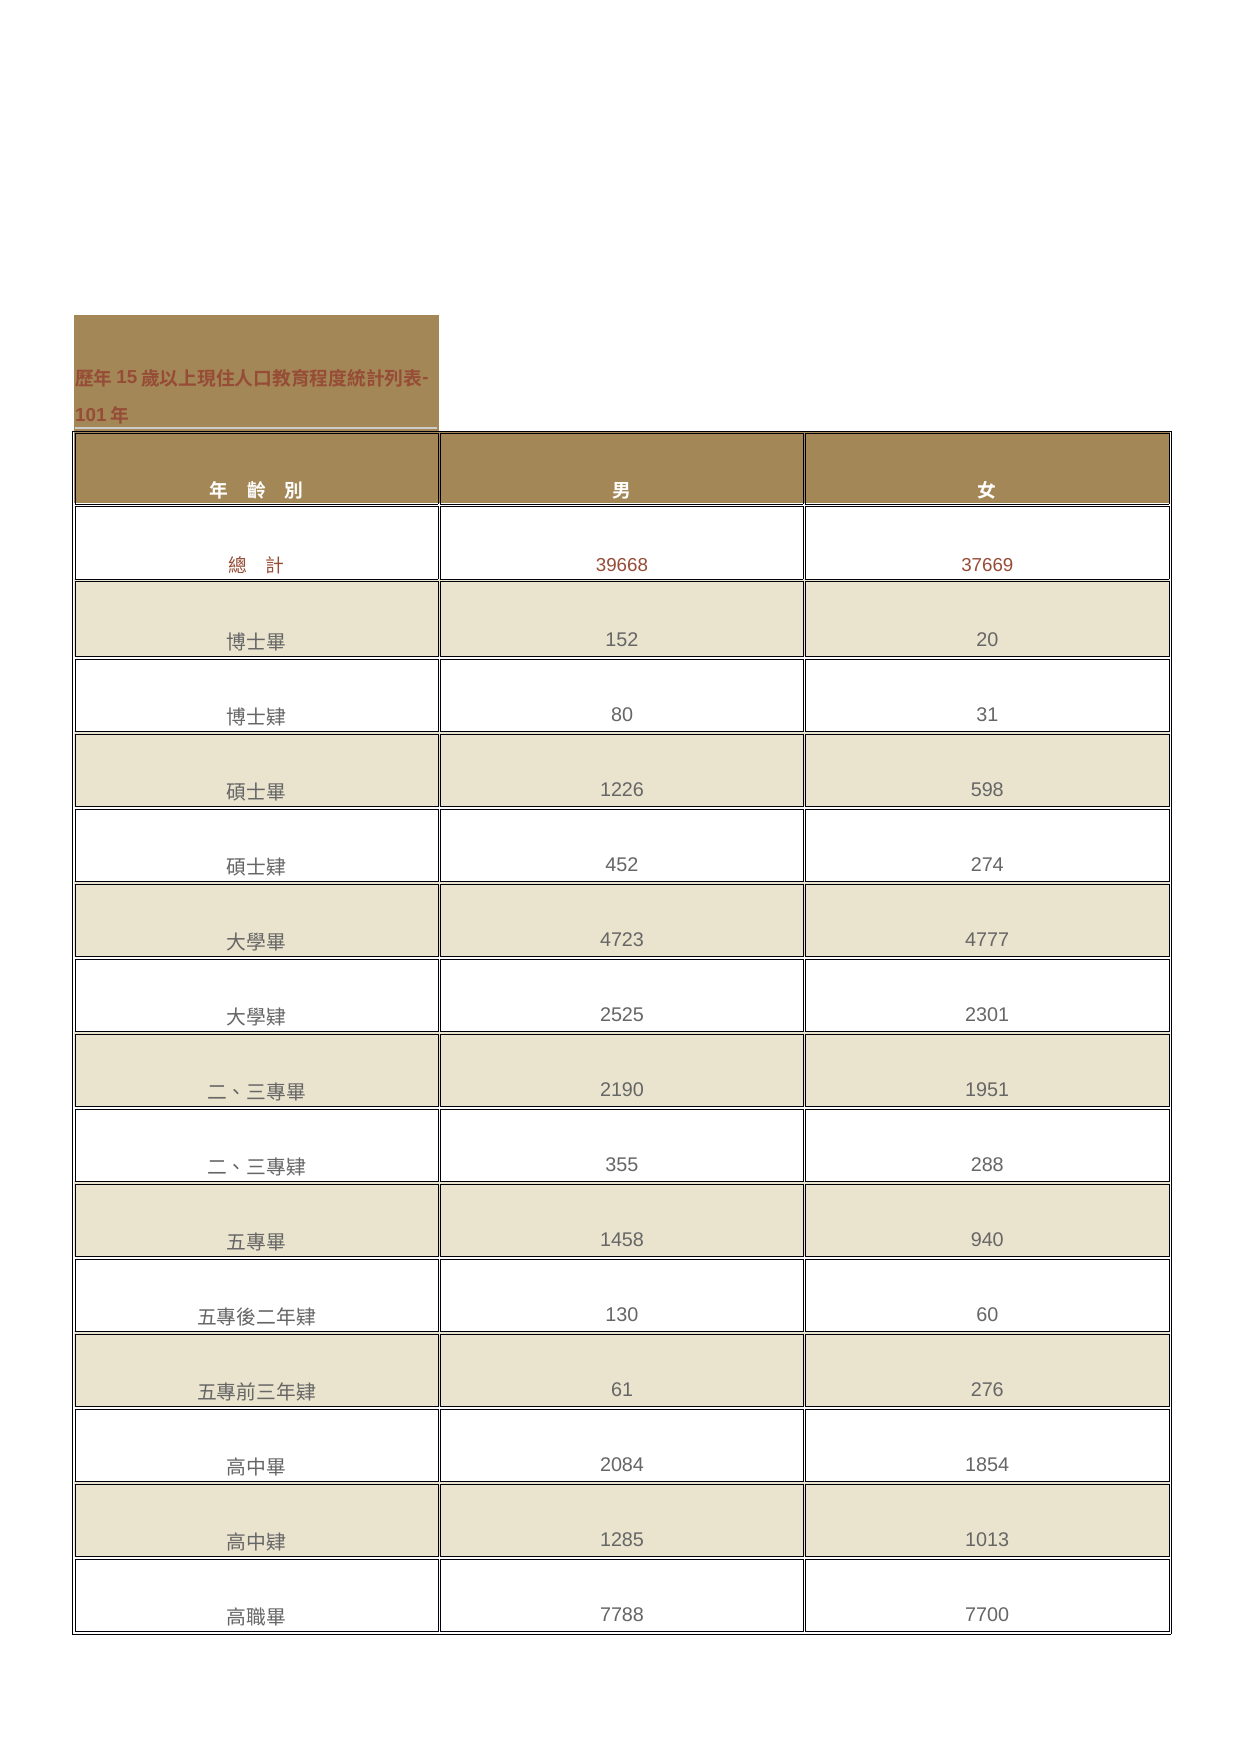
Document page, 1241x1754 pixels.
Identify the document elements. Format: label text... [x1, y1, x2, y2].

table_cell 31 [806, 660, 1169, 731]
table_cell 7700 [806, 1560, 1169, 1631]
table_cell 總 計 [76, 507, 438, 578]
table_header 歷年15歲以上現住人口教育程度統計列表-101年 [74, 315, 439, 431]
table_cell 二、三專畢 [76, 1035, 438, 1106]
table_cell 高中畢 [76, 1410, 438, 1481]
table_cell 1285 [441, 1485, 803, 1556]
table_cell 大學肄 [76, 960, 438, 1031]
table_cell 152 [441, 582, 803, 656]
table_cell 高中肄 [76, 1485, 438, 1556]
table_cell 274 [806, 810, 1169, 881]
table_cell 五專後二年肄 [76, 1260, 438, 1331]
table_cell 碩士肄 [76, 810, 438, 881]
table_cell 女 [806, 434, 1169, 503]
table_cell 1013 [806, 1485, 1169, 1556]
table_cell 1854 [806, 1410, 1169, 1481]
table_cell 二、三專肄 [76, 1110, 438, 1181]
table_cell 2084 [441, 1410, 803, 1481]
table_cell 2301 [806, 960, 1169, 1031]
table_cell 940 [806, 1185, 1169, 1256]
table_cell 2525 [441, 960, 803, 1031]
table_cell 1226 [441, 735, 803, 806]
table_cell 博士肄 [76, 660, 438, 731]
table_cell 1951 [806, 1035, 1169, 1106]
table_cell 高職畢 [76, 1560, 438, 1631]
table_cell 130 [441, 1260, 803, 1331]
table_cell 年 齡 別 [76, 434, 438, 503]
table_cell 4723 [441, 885, 803, 956]
table_cell 80 [441, 660, 803, 731]
table_cell 博士畢 [76, 582, 438, 656]
table_cell 60 [806, 1260, 1169, 1331]
table_cell 男 [441, 434, 803, 503]
table_cell 20 [806, 582, 1169, 656]
table_cell 4777 [806, 885, 1169, 956]
table_cell 355 [441, 1110, 803, 1181]
table_cell 37669 [806, 507, 1169, 578]
table_cell 61 [441, 1335, 803, 1406]
table_cell 598 [806, 735, 1169, 806]
table_cell 39668 [441, 507, 803, 578]
table_cell 大學畢 [76, 885, 438, 956]
table_cell 五專前三年肄 [76, 1335, 438, 1406]
table_cell 碩士畢 [76, 735, 438, 806]
table_cell 7788 [441, 1560, 803, 1631]
table_cell 1458 [441, 1185, 803, 1256]
table_cell 276 [806, 1335, 1169, 1406]
table_cell 五專畢 [76, 1185, 438, 1256]
table_cell 2190 [441, 1035, 803, 1106]
table_cell 288 [806, 1110, 1169, 1181]
table_cell 452 [441, 810, 803, 881]
